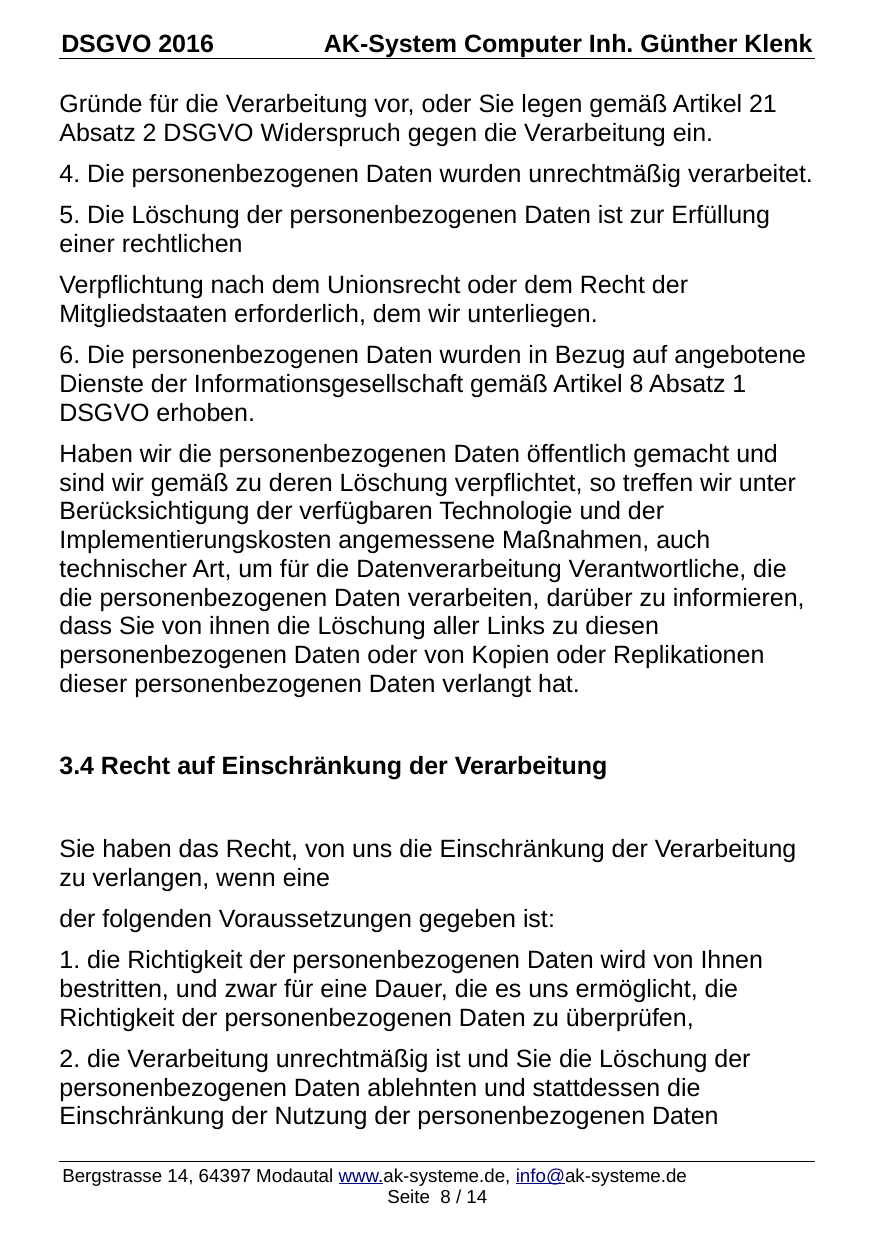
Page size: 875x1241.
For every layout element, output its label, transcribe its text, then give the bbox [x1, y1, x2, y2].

text 2. die Verarbeitung unrechtmäßig ist und Sie die Löschung der personenbezogenen Daten ablehnten und stattdessen die Einschränkung der Nutzung der personenbezogenen Daten [59, 1044, 815, 1130]
text 6. Die personenbezogenen Daten wurden in Bezug auf angebotene Dienste der Informationsgesellschaft gemäß Artikel 8 Absatz 1 DSGVO erhoben. [59, 340, 815, 426]
text Haben wir die personenbezogenen Daten öffentlich gemacht und sind wir gemäß zu deren Löschung verpflichtet, so treffen wir unter Berücksichtigung der verfügbaren Technologie und der Implementierungskosten angemessene Maßnahmen, auch technischer Art, um für die Datenverarbeitung Verantwortliche, die die personenbezogenen Daten verarbeiten, darüber zu informieren, dass Sie von ihnen die Löschung aller Links zu diesen personenbezogenen Daten oder von Kopien oder Replikationen dieser personenbezogenen Daten verlangt hat. [59, 439, 815, 697]
text 4. Die personenbezogenen Daten wurden unrechtmäßig verarbeitet. [59, 159, 815, 187]
text 1. die Richtigkeit der personenbezogenen Daten wird von Ihnen bestritten, und zwar für eine Dauer, die es uns ermöglicht, die Richtigkeit der personenbezogenen Daten zu überprüfen, [59, 945, 815, 1031]
text Verpflichtung nach dem Unionsrecht oder dem Recht der Mitgliedstaaten erforderlich, dem wir unterliegen. [59, 270, 815, 327]
text Sie haben das Recht, von uns die Einschränkung der Verarbeitung zu verlangen, wenn eine [59, 834, 815, 891]
text 3.4 Recht auf Einschränkung der Verarbeitung [59, 751, 815, 780]
text 5. Die Löschung der personenbezogenen Daten ist zur Erfüllung einer rechtlichen [59, 200, 815, 257]
text der folgenden Voraussetzungen gegeben ist: [59, 904, 815, 932]
text Gründe für die Verarbeitung vor, oder Sie legen gemäß Artikel 21 Absatz 2 DSGVO Widerspruch gegen die Verarbeitung ein. [59, 89, 815, 146]
